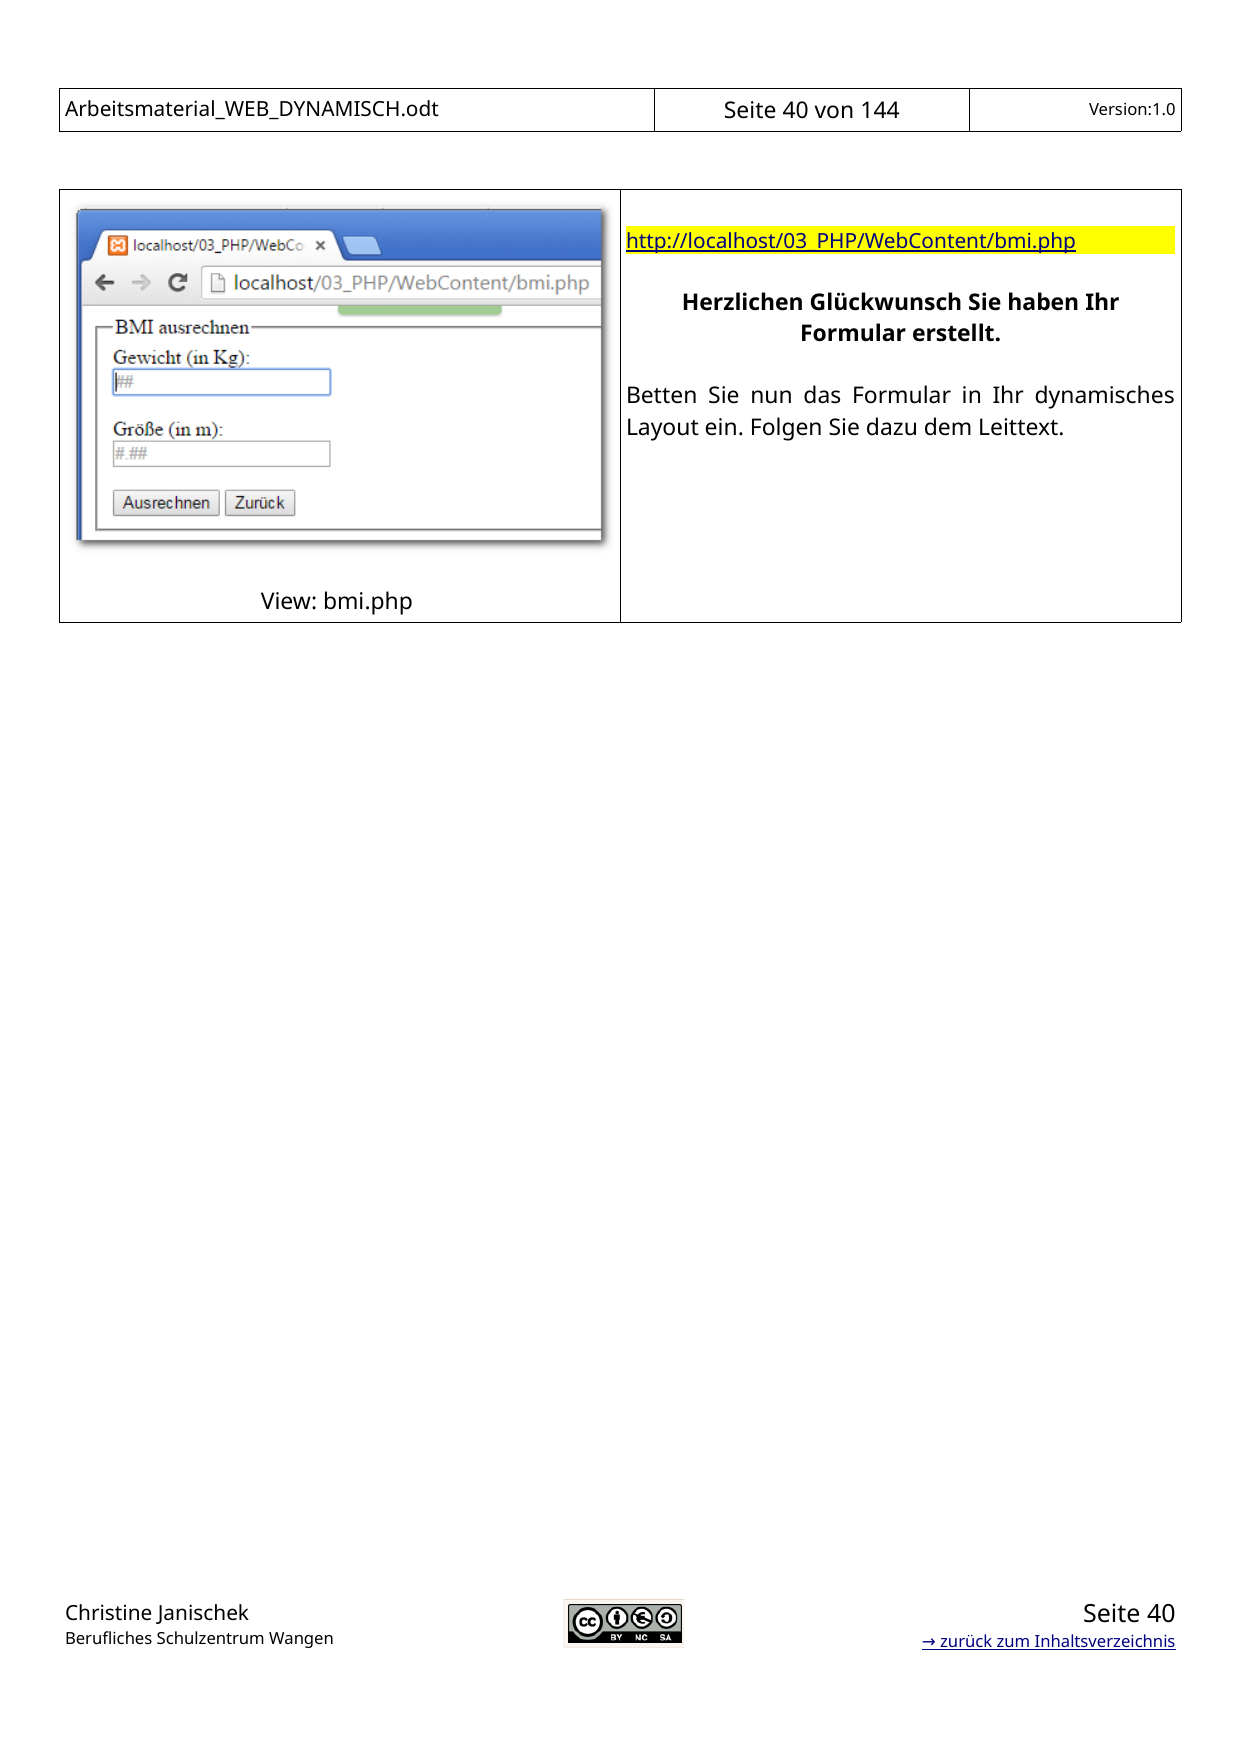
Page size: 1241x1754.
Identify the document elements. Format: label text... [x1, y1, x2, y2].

picture [563, 1598, 685, 1648]
table_cell http://localhost/03_PHP/WebContent/bmi.php Herzlichen Glückwunsch Sie haben Ihr Formular erstellt. Betten Sie nun das Formular in Ihr dynamisches Layout ein. Folgen Sie dazu dem Leittext. [621, 190, 1181, 622]
picture [64, 194, 615, 554]
table_cell View: bmi.php [60, 190, 620, 622]
